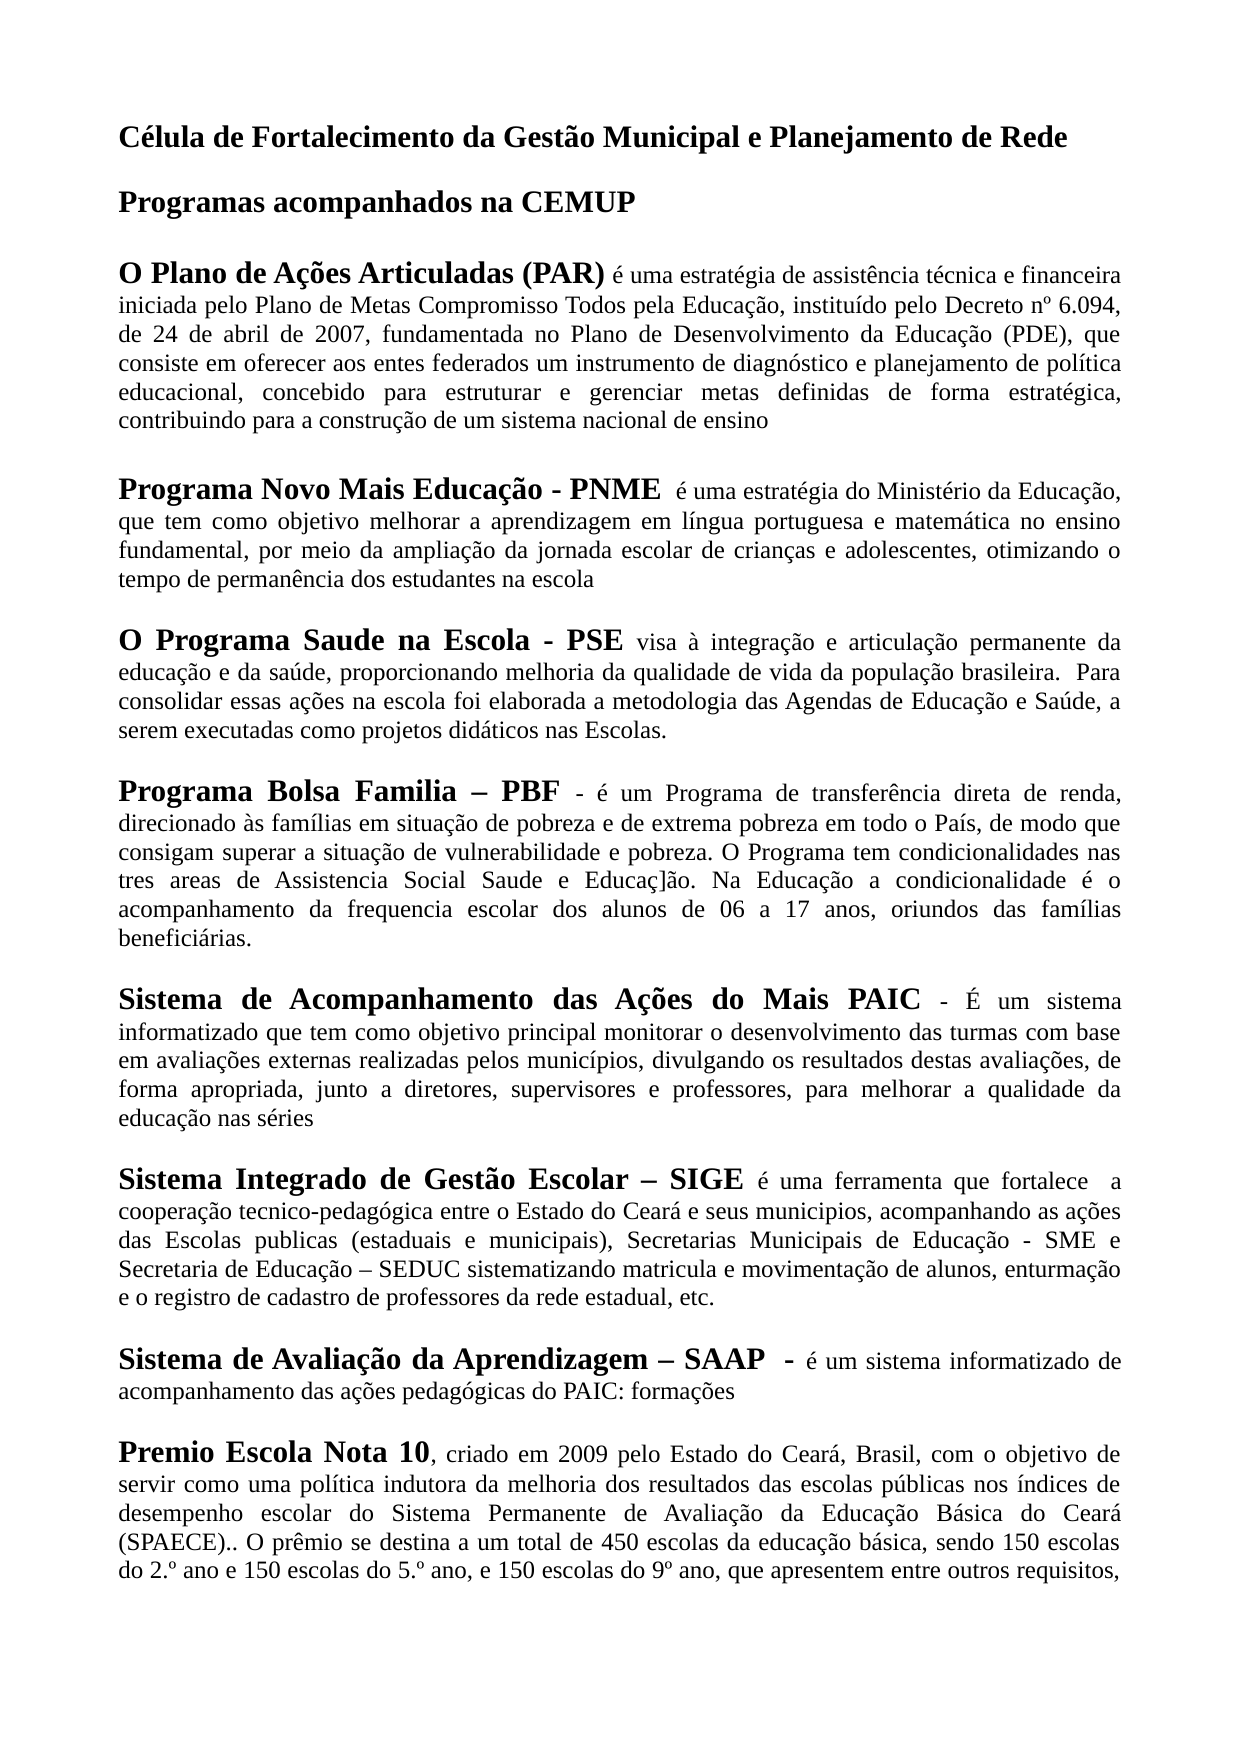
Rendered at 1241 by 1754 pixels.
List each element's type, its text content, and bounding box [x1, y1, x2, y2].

text Programas acompanhados na CEMUP [118, 183, 1122, 219]
text O Programa Saude na Escola - PSE visa à integração e articulação permanente da educação e da saúde, proporcionando melhoria da qualidade de vida da população brasileira. Para consolidar essas ações na escola foi elaborada a metodologia das Agendas de Educação e Saúde, a serem executadas como projetos didáticos nas Escolas. [118, 621, 1122, 743]
text O Plano de Ações Articuladas (PAR) é uma estratégia de assistência técnica e financeira iniciada pelo Plano de Metas Compromisso Todos pela Educação, instituído pelo Decreto nº 6.094, de 24 de abril de 2007, fundamentada no Plano de Desenvolvimento da Educação (PDE), que consiste em oferecer aos entes federados um instrumento de diagnóstico e planejamento de política educacional, concebido para estruturar e gerenciar metas definidas de forma estratégica, contribuindo para a construção de um sistema nacional de ensino [118, 255, 1122, 434]
text Célula de Fortalecimento da Gestão Municipal e Planejamento de Rede [118, 118, 1122, 154]
text Programa Bolsa Familia – PBF - é um Programa de transferência direta de renda, direcionado às famílias em situação de pobreza e de extrema pobreza em todo o País, de modo que consigam superar a situação de vulnerabilidade e pobreza. O Programa tem condicionalidades nas tres areas de Assistencia Social Saude e Educaç]ão. Na Educação a condicionalidade é o acompanhamento da frequencia escolar dos alunos de 06 a 17 anos, oriundos das famílias beneficiárias. [118, 772, 1122, 952]
text Sistema Integrado de Gestão Escolar – SIGE é uma ferramenta que fortalece a cooperação tecnico-pedagógica entre o Estado do Ceará e seus municipios, acompanhando as ações das Escolas publicas (estaduais e municipais), Secretarias Municipais de Educação - SME e Secretaria de Educação – SEDUC sistematizando matricula e movimentação de alunos, enturmação e o registro de cadastro de professores da rede estadual, etc. [118, 1160, 1122, 1311]
text Sistema de Acompanhamento das Ações do Mais PAIC - É um sistema informatizado que tem como objetivo principal monitorar o desenvolvimento das turmas com base em avaliações externas realizadas pelos municípios, divulgando os resultados destas avaliações, de forma apropriada, junto a diretores, supervisores e professores, para melhorar a qualidade da educação nas séries [118, 981, 1122, 1132]
text Programa Novo Mais Educação - PNME é uma estratégia do Ministério da Educação, que tem como objetivo melhorar a aprendizagem em língua portuguesa e matemática no ensino fundamental, por meio da ampliação da jornada escolar de crianças e adolescentes, otimizando o tempo de permanência dos estudantes na escola [118, 470, 1122, 592]
text Sistema de Avaliação da Aprendizagem – SAAP - é um sistema informatizado de acompanhamento das ações pedagógicas do PAIC: formações [118, 1340, 1122, 1405]
text Premio Escola Nota 10, criado em 2009 pelo Estado do Ceará, Brasil, com o objetivo de servir como uma política indutora da melhoria dos resultados das escolas públicas nos índices de desempenho escolar do Sistema Permanente de Avaliação da Educação Básica do Ceará (SPAECE).. O prêmio se destina a um total de 450 escolas da educação básica, sendo 150 escolas do 2.º ano e 150 escolas do 5.º ano, e 150 escolas do 9º ano, que apresentem entre outros requisitos, [118, 1433, 1122, 1584]
